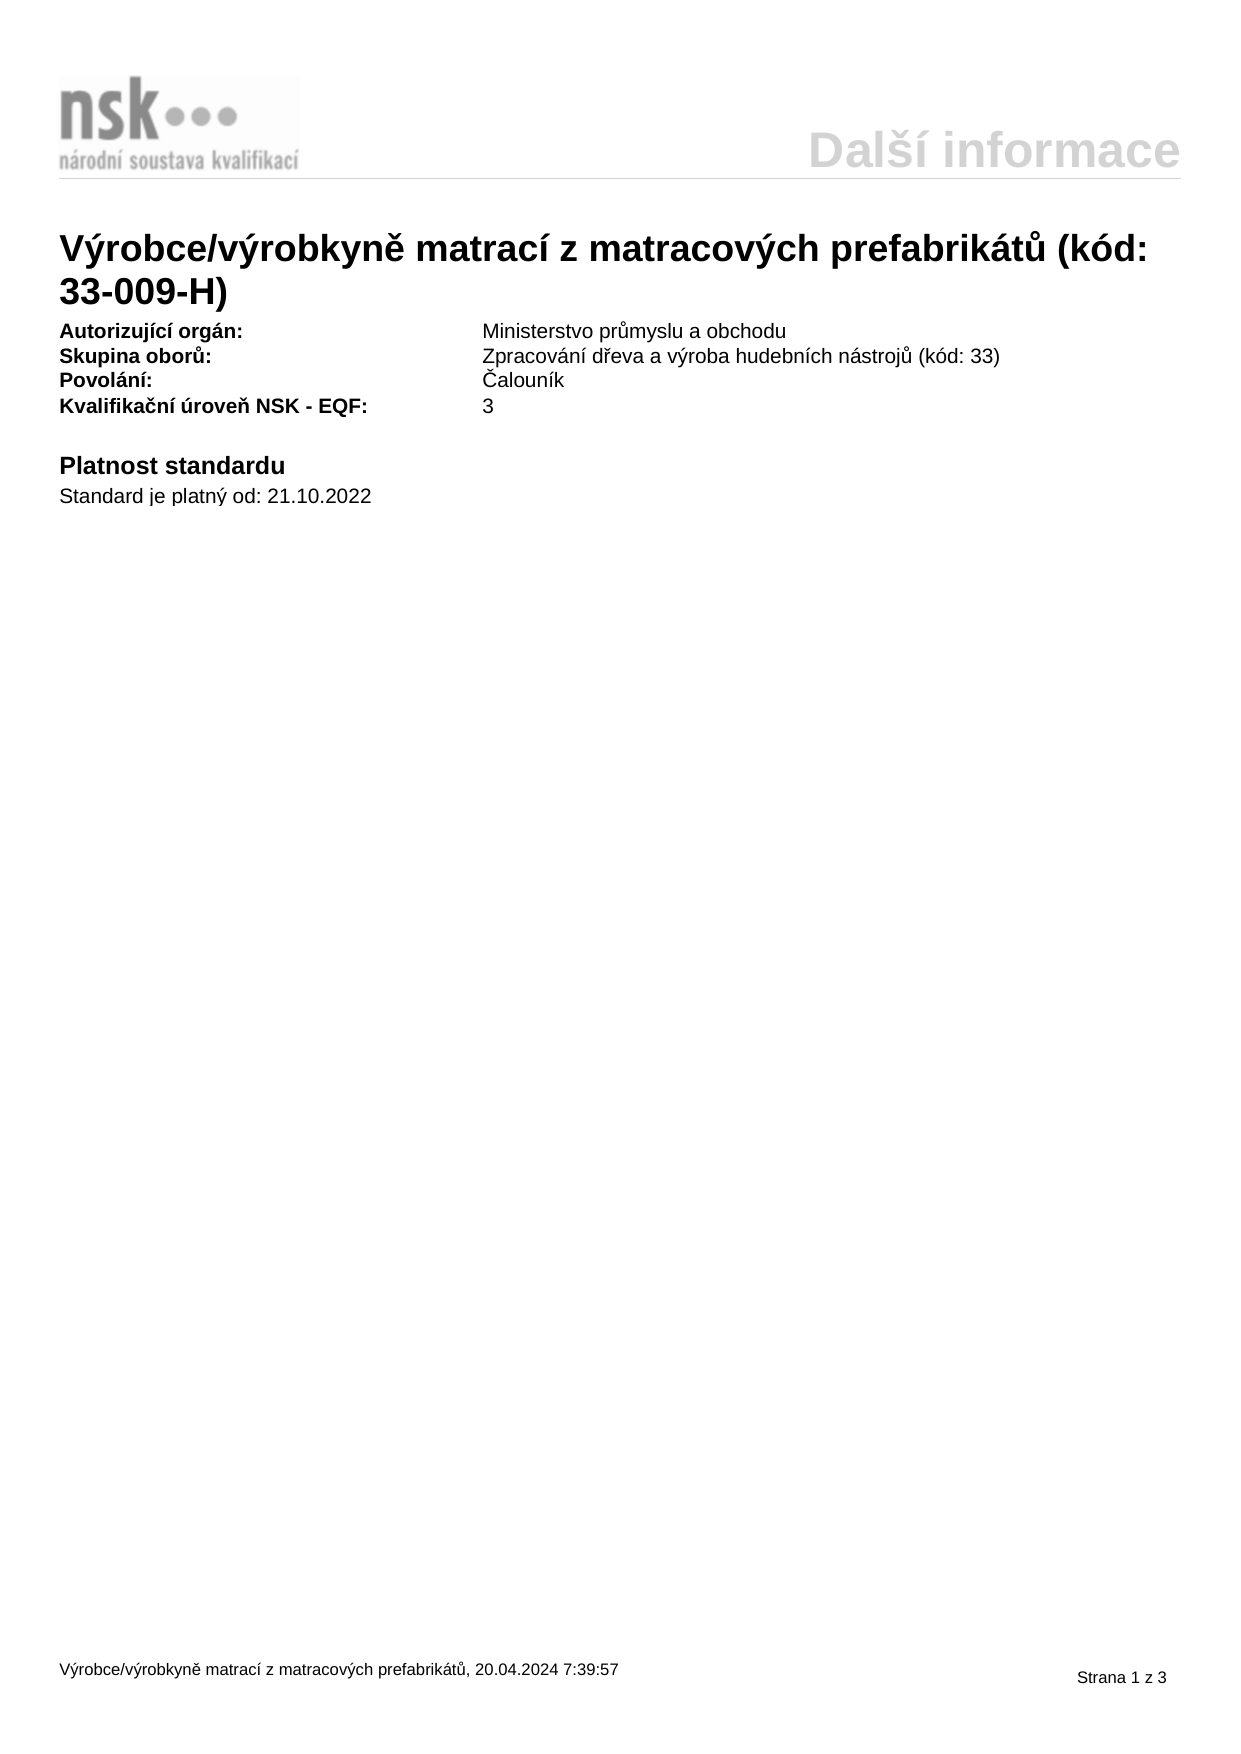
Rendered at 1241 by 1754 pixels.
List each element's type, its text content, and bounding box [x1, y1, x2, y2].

table_cell [119, 1106, 482, 1383]
table_cell [119, 196, 482, 224]
table_cell Povolání: [59, 368, 482, 392]
table_cell [482, 196, 619, 224]
table_cell Standard je platný od: 21.10.2022 [59, 484, 1181, 506]
table_cell Ministerstvo průmyslu a obchodu [482, 319, 1181, 344]
table_cell [1167, 196, 1181, 224]
table_cell [119, 172, 482, 178]
table_cell [861, 1106, 1167, 1383]
table_cell [627, 313, 861, 319]
table_cell [619, 806, 627, 1106]
table_cell [482, 1384, 619, 1659]
table_cell [619, 172, 627, 178]
table_cell [59, 1106, 119, 1383]
table_header Další informace [627, 59, 1181, 178]
table_cell Skupina oborů: [59, 344, 482, 368]
table_cell [119, 418, 482, 447]
table_cell [59, 506, 119, 806]
table_cell [627, 806, 861, 1106]
table_cell Kvalifikační úroveň NSK - EQF: [59, 394, 482, 417]
table_cell [1167, 418, 1181, 447]
table_cell [619, 506, 627, 806]
table_cell [59, 806, 119, 1106]
table_cell [119, 1384, 482, 1659]
picture [58, 59, 620, 172]
table_cell [482, 313, 619, 319]
table_cell [119, 806, 482, 1106]
table_cell Výrobce/výrobkyně matrací z matracových prefabrikátů, 20.04.2024 7:39:57 [59, 1660, 861, 1696]
table_cell Autorizující orgán: [59, 319, 482, 343]
table_cell [59, 172, 119, 178]
table_cell [861, 313, 1167, 319]
table_cell [1167, 1384, 1181, 1659]
table_cell Zpracování dřeva a výroba hudebních nástrojů (kód: 33) [482, 344, 1181, 368]
table_cell [861, 1384, 1167, 1659]
table_cell [627, 196, 861, 224]
table_cell [1167, 806, 1181, 1106]
table_cell [59, 418, 119, 447]
table_cell [482, 418, 619, 447]
table_cell [619, 313, 627, 319]
table_cell [627, 1106, 861, 1383]
table_cell [482, 172, 619, 178]
table_cell [861, 418, 1167, 447]
table_cell [59, 313, 119, 319]
table_cell [119, 506, 482, 806]
table_cell Platnost standardu [59, 448, 1181, 483]
table_cell [119, 313, 482, 319]
table_cell [59, 179, 1181, 196]
table_cell [1167, 313, 1181, 319]
table_cell [482, 806, 619, 1106]
table_cell [627, 506, 861, 806]
table_cell [59, 1384, 119, 1659]
table_cell [482, 506, 619, 806]
table_cell [861, 806, 1167, 1106]
table_header [620, 59, 627, 172]
table_cell [619, 1106, 627, 1383]
table_cell [1167, 506, 1181, 806]
table_cell [619, 196, 627, 224]
table_cell Čalouník [482, 368, 1181, 393]
table_cell [861, 506, 1167, 806]
table_cell [1167, 1660, 1181, 1696]
table_cell [861, 196, 1167, 224]
table_cell [627, 1384, 861, 1659]
table_cell [1167, 1106, 1181, 1383]
table_cell [627, 418, 861, 447]
table_cell [59, 196, 119, 224]
table_cell 3 [482, 394, 1181, 417]
table_cell [482, 1106, 619, 1383]
table_cell Výrobce/výrobkyně matrací z matracových prefabrikátů (kód: 33-009-H) [59, 224, 1181, 313]
table_cell [619, 418, 627, 447]
table_cell [619, 1384, 627, 1659]
table_cell Strana 1 z 3 [861, 1660, 1167, 1696]
